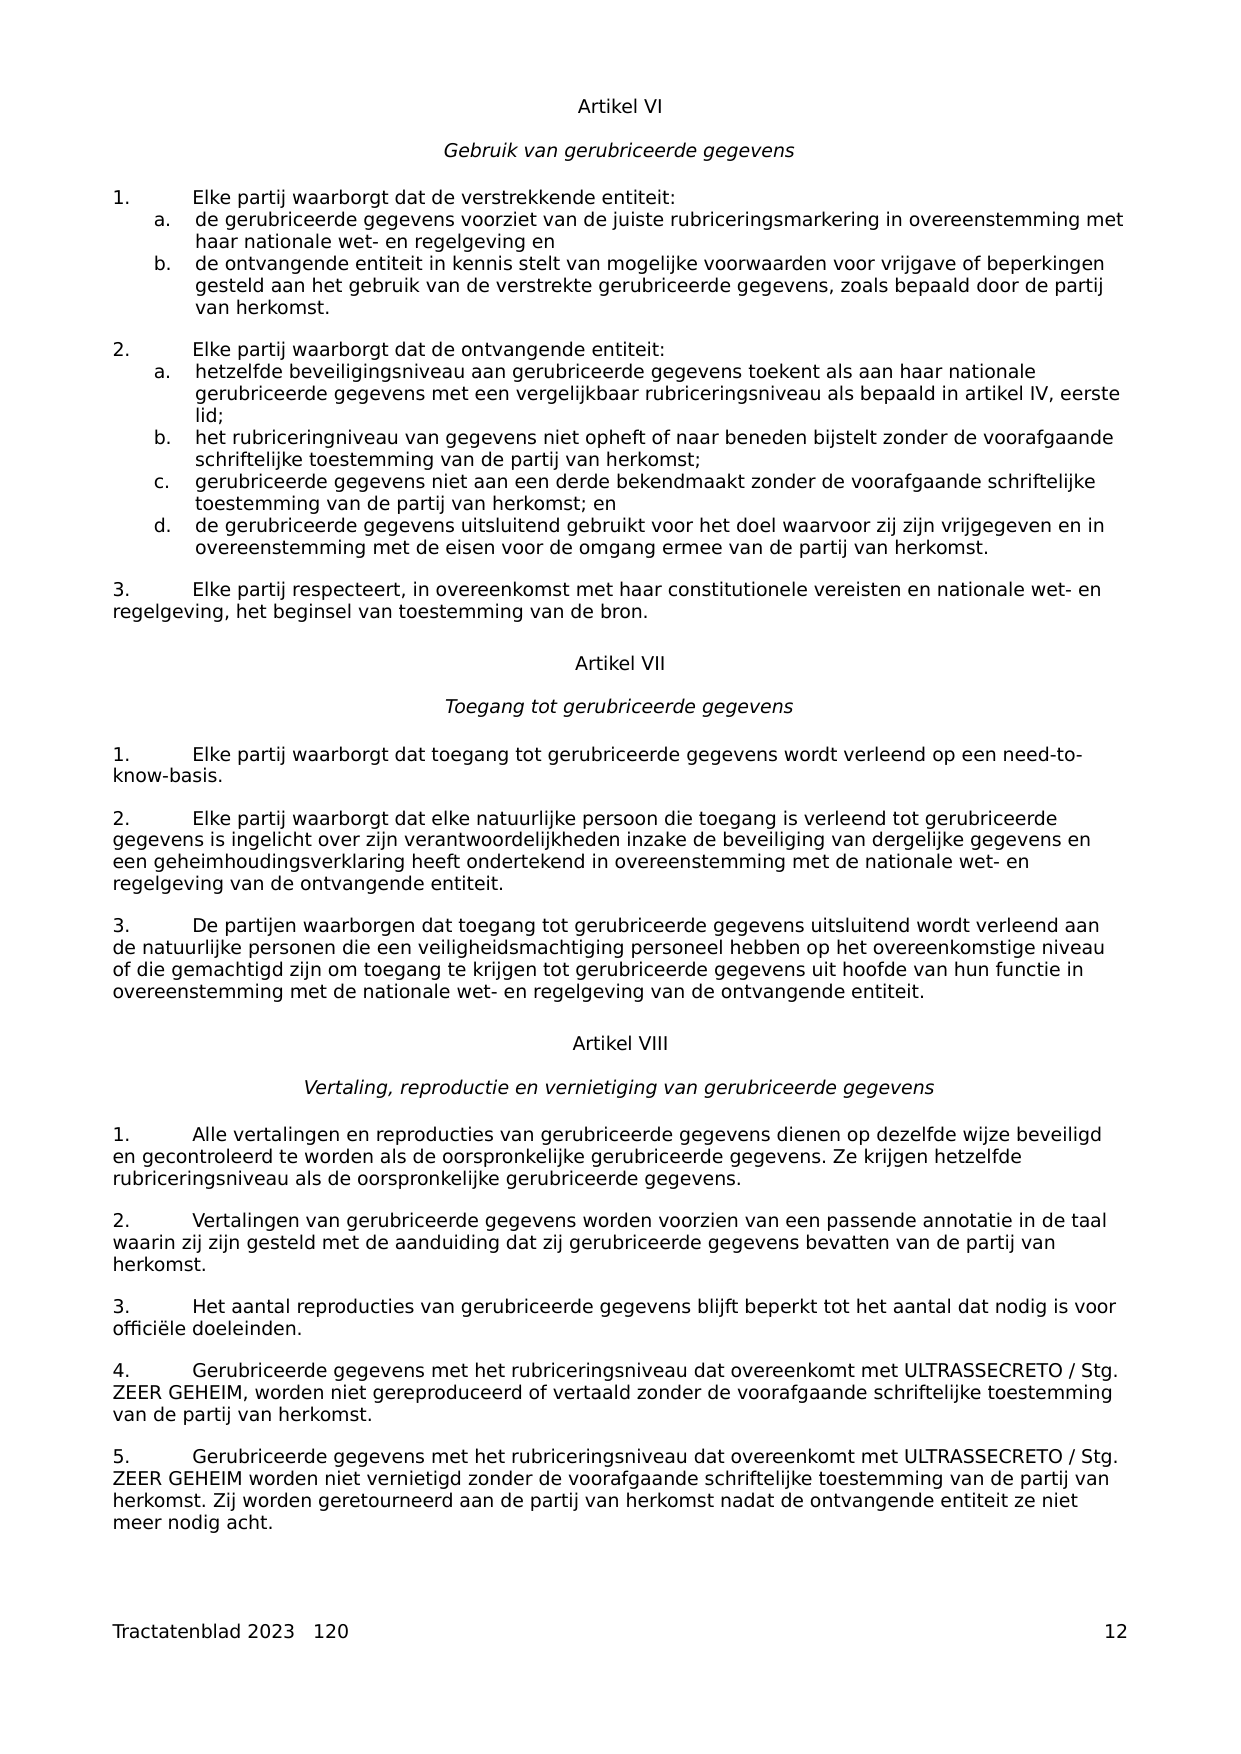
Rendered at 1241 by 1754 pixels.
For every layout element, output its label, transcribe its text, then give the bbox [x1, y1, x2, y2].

text c. gerubriceerde gegevens niet aan een derde bekendmaakt zonder de voorafgaande schriftelijke toestemming van de partij van herkomst; en [153, 471, 1128, 514]
text b. het rubriceringniveau van gegevens niet opheft of naar beneden bijstelt zonder de voorafgaande schriftelijke toestemming van de partij van herkomst; [153, 427, 1128, 471]
text 2. Elke partij waarborgt dat de ontvangende entiteit: [112, 339, 1128, 361]
text 5. Gerubriceerde gegevens met het rubriceringsniveau dat overeenkomt met ULTRASSECRETO / Stg. ZEER GEHEIM worden niet vernietigd zonder de voorafgaande schriftelijke toestemming van de partij van herkomst. Zij worden geretourneerd aan de partij van herkomst nadat de ontvangende entiteit ze niet meer nodig acht. [112, 1446, 1128, 1534]
text 2. Elke partij waarborgt dat elke natuurlijke persoon die toegang is verleend tot gerubriceerde gegevens is ingelicht over zijn verantwoordelijkheden inzake de beveiliging van dergelijke gegevens en een geheimhoudingsverklaring heeft ondertekend in overeenstemming met de nationale wet- en regelgeving van de ontvangende entiteit. [112, 807, 1128, 895]
subtitle Artikel VIII Vertaling, reproductie en vernietiging van gerubriceerde gegevens [112, 1033, 1128, 1099]
text 3. Elke partij respecteert, in overeenkomst met haar constitutionele vereisten en nationale wet- en regelgeving, het beginsel van toestemming van de bron. [112, 578, 1128, 622]
text 1. Elke partij waarborgt dat toegang tot gerubriceerde gegevens wordt verleend op een need-to-know-basis. [112, 743, 1128, 787]
text a. hetzelfde beveiligingsniveau aan gerubriceerde gegevens toekent als aan haar nationale gerubriceerde gegevens met een vergelijkbaar rubriceringsniveau als bepaald in artikel IV, eerste lid; [153, 361, 1128, 427]
text b. de ontvangende entiteit in kennis stelt van mogelijke voorwaarden voor vrijgave of beperkingen gesteld aan het gebruik van de verstrekte gerubriceerde gegevens, zoals bepaald door de partij van herkomst. [153, 253, 1128, 319]
text 4. Gerubriceerde gegevens met het rubriceringsniveau dat overeenkomt met ULTRASSECRETO / Stg. ZEER GEHEIM, worden niet gereproduceerd of vertaald zonder de voorafgaande schriftelijke toestemming van de partij van herkomst. [112, 1360, 1128, 1426]
text 3. De partijen waarborgen dat toegang tot gerubriceerde gegevens uitsluitend wordt verleend aan de natuurlijke personen die een veiligheidsmachtiging personeel hebben op het overeenkomstige niveau of die gemachtigd zijn om toegang te krijgen tot gerubriceerde gegevens uit hoofde van hun functie in overeenstemming met de nationale wet- en regelgeving van de ontvangende entiteit. [112, 915, 1128, 1003]
text d. de gerubriceerde gegevens uitsluitend gebruikt voor het doel waarvoor zij zijn vrijgegeven en in overeenstemming met de eisen voor de omgang ermee van de partij van herkomst. [153, 514, 1128, 558]
text 3. Het aantal reproducties van gerubriceerde gegevens blijft beperkt tot het aantal dat nodig is voor officiële doeleinden. [112, 1296, 1128, 1340]
subtitle Artikel VI Gebruik van gerubriceerde gegevens [112, 96, 1128, 162]
text a. de gerubriceerde gegevens voorziet van de juiste rubriceringsmarkering in overeenstemming met haar nationale wet- en regelgeving en [153, 209, 1128, 253]
text 1. Elke partij waarborgt dat de verstrekkende entiteit: [112, 187, 1128, 209]
subtitle Artikel VII Toegang tot gerubriceerde gegevens [112, 652, 1128, 718]
text 2. Vertalingen van gerubriceerde gegevens worden voorzien van een passende annotatie in de taal waarin zij zijn gesteld met de aanduiding dat zij gerubriceerde gegevens bevatten van de partij van herkomst. [112, 1210, 1128, 1276]
text 1. Alle vertalingen en reproducties van gerubriceerde gegevens dienen op dezelfde wijze beveiligd en gecontroleerd te worden als de oorspronkelijke gerubriceerde gegevens. Ze krijgen hetzelfde rubriceringsniveau als de oorspronkelijke gerubriceerde gegevens. [112, 1124, 1128, 1190]
